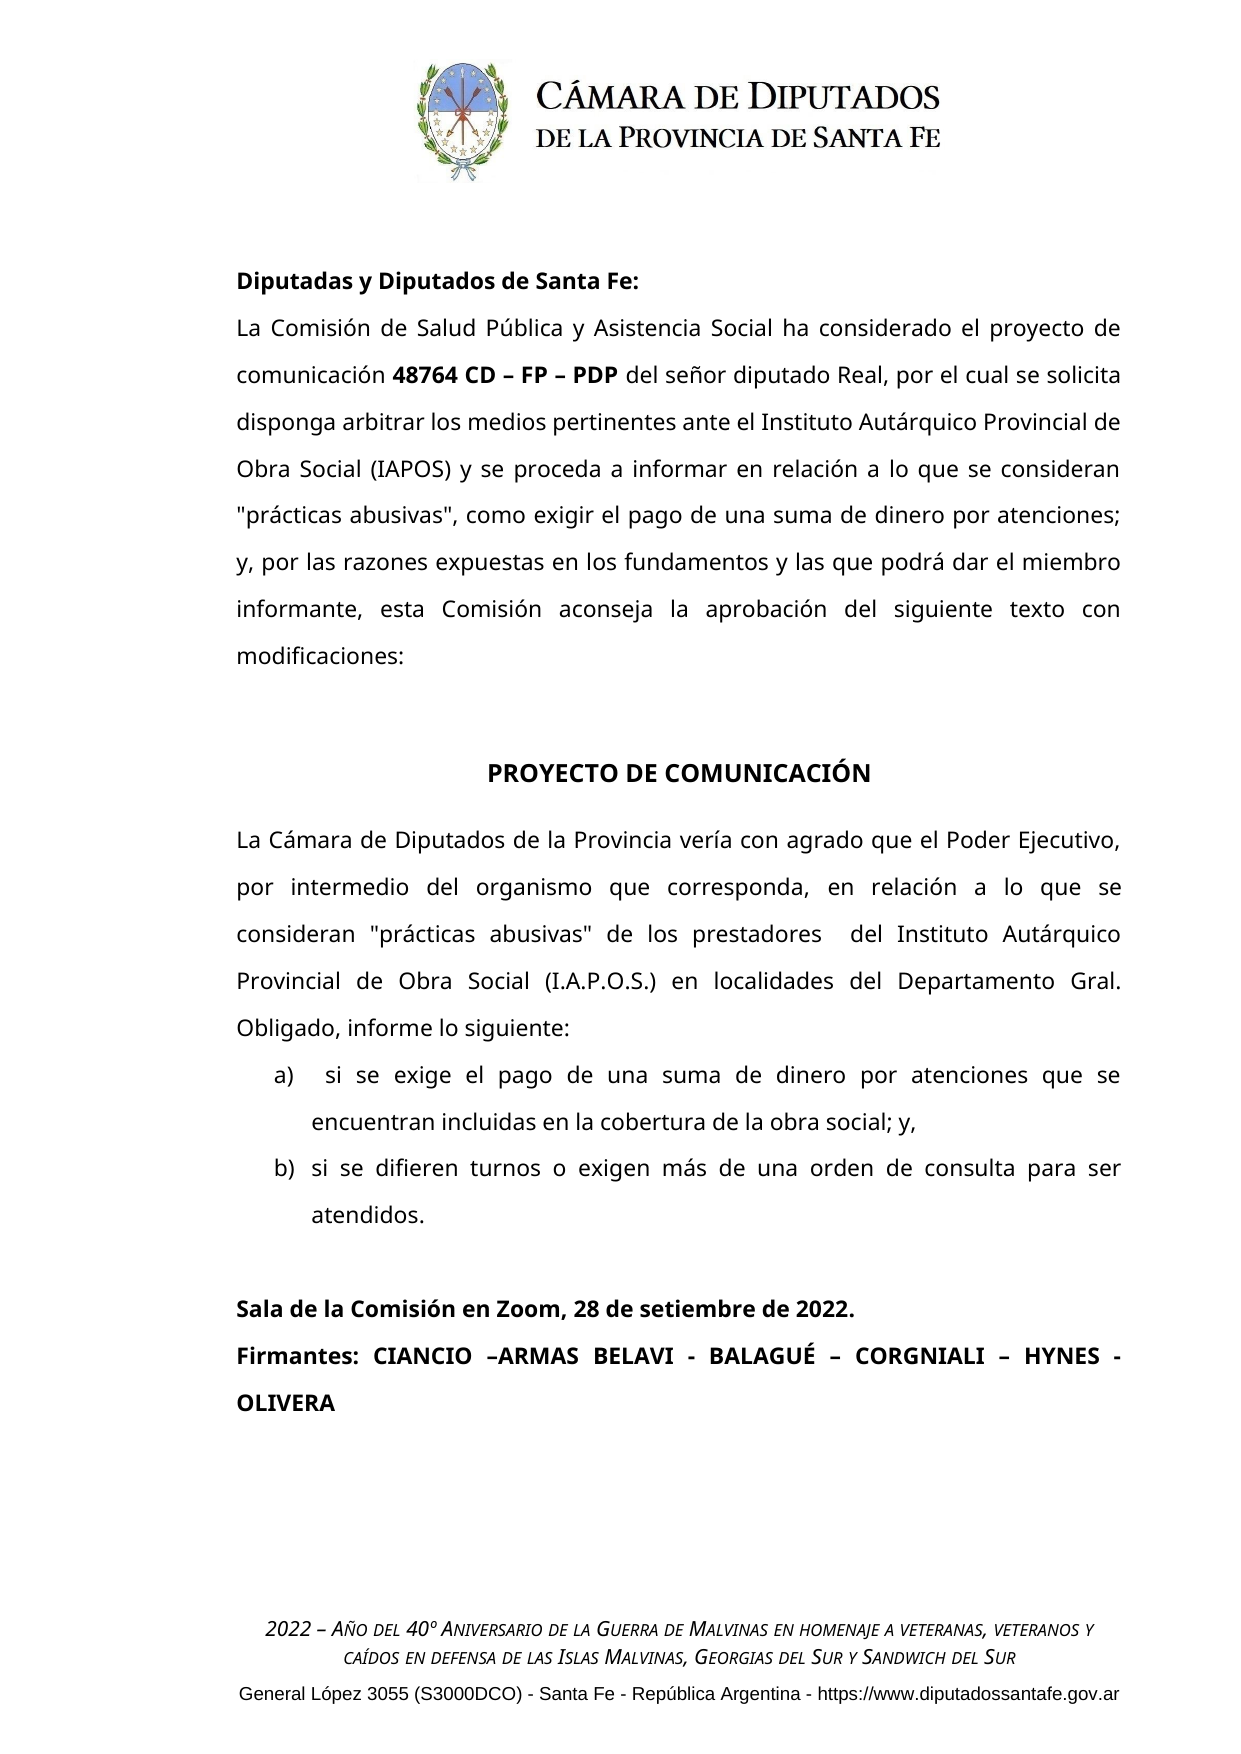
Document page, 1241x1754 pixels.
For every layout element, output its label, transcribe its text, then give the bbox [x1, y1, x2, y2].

text Firmantes: CIANCIO –ARMAS BELAVI - BALAGUÉ – CORGNIALI – HYNES - OLIVERA [236, 1340, 1122, 1418]
picture [413, 59, 945, 183]
list si se exige el pago de una suma de dinero por atenciones que se encuentran incluidas en la cobertura de la obra social; y, [274, 1058, 1122, 1137]
list si se difieren turnos o exigen más de una orden de consulta para ser atendidos. [274, 1152, 1122, 1230]
text La Comisión de Salud Pública y Asistencia Social ha considerado el proyecto de comunicación 48764 CD – FP – PDP del señor diputado Real, por el cual se solicita disponga arbitrar los medios pertinentes ante el Instituto Autárquico Provincial de Obra Social (IAPOS) y se proceda a informar en relación a lo que se consideran "prácticas abusivas", como exigir el pago de una suma de dinero por atenciones; y, por las razones expuestas en los fundamentos y las que podrá dar el miembro informante, esta Comisión aconseja la aprobación del siguiente texto con modificaciones: [236, 312, 1122, 671]
text PROYECTO DE COMUNICACIÓN [236, 756, 1122, 789]
text Sala de la Comisión en Zoom, 28 de setiembre de 2022. [236, 1293, 1122, 1324]
text Diputadas y Diputados de Santa Fe: [236, 265, 1122, 296]
text La Cámara de Diputados de la Provincia vería con agrado que el Poder Ejecutivo, por intermedio del organismo que corresponda, en relación a lo que se consideran "prácticas abusivas" de los prestadores del Instituto Autárquico Provincial de Obra Social (I.A.P.O.S.) en localidades del Departamento Gral. Obligado, informe lo siguiente: [236, 824, 1122, 1043]
